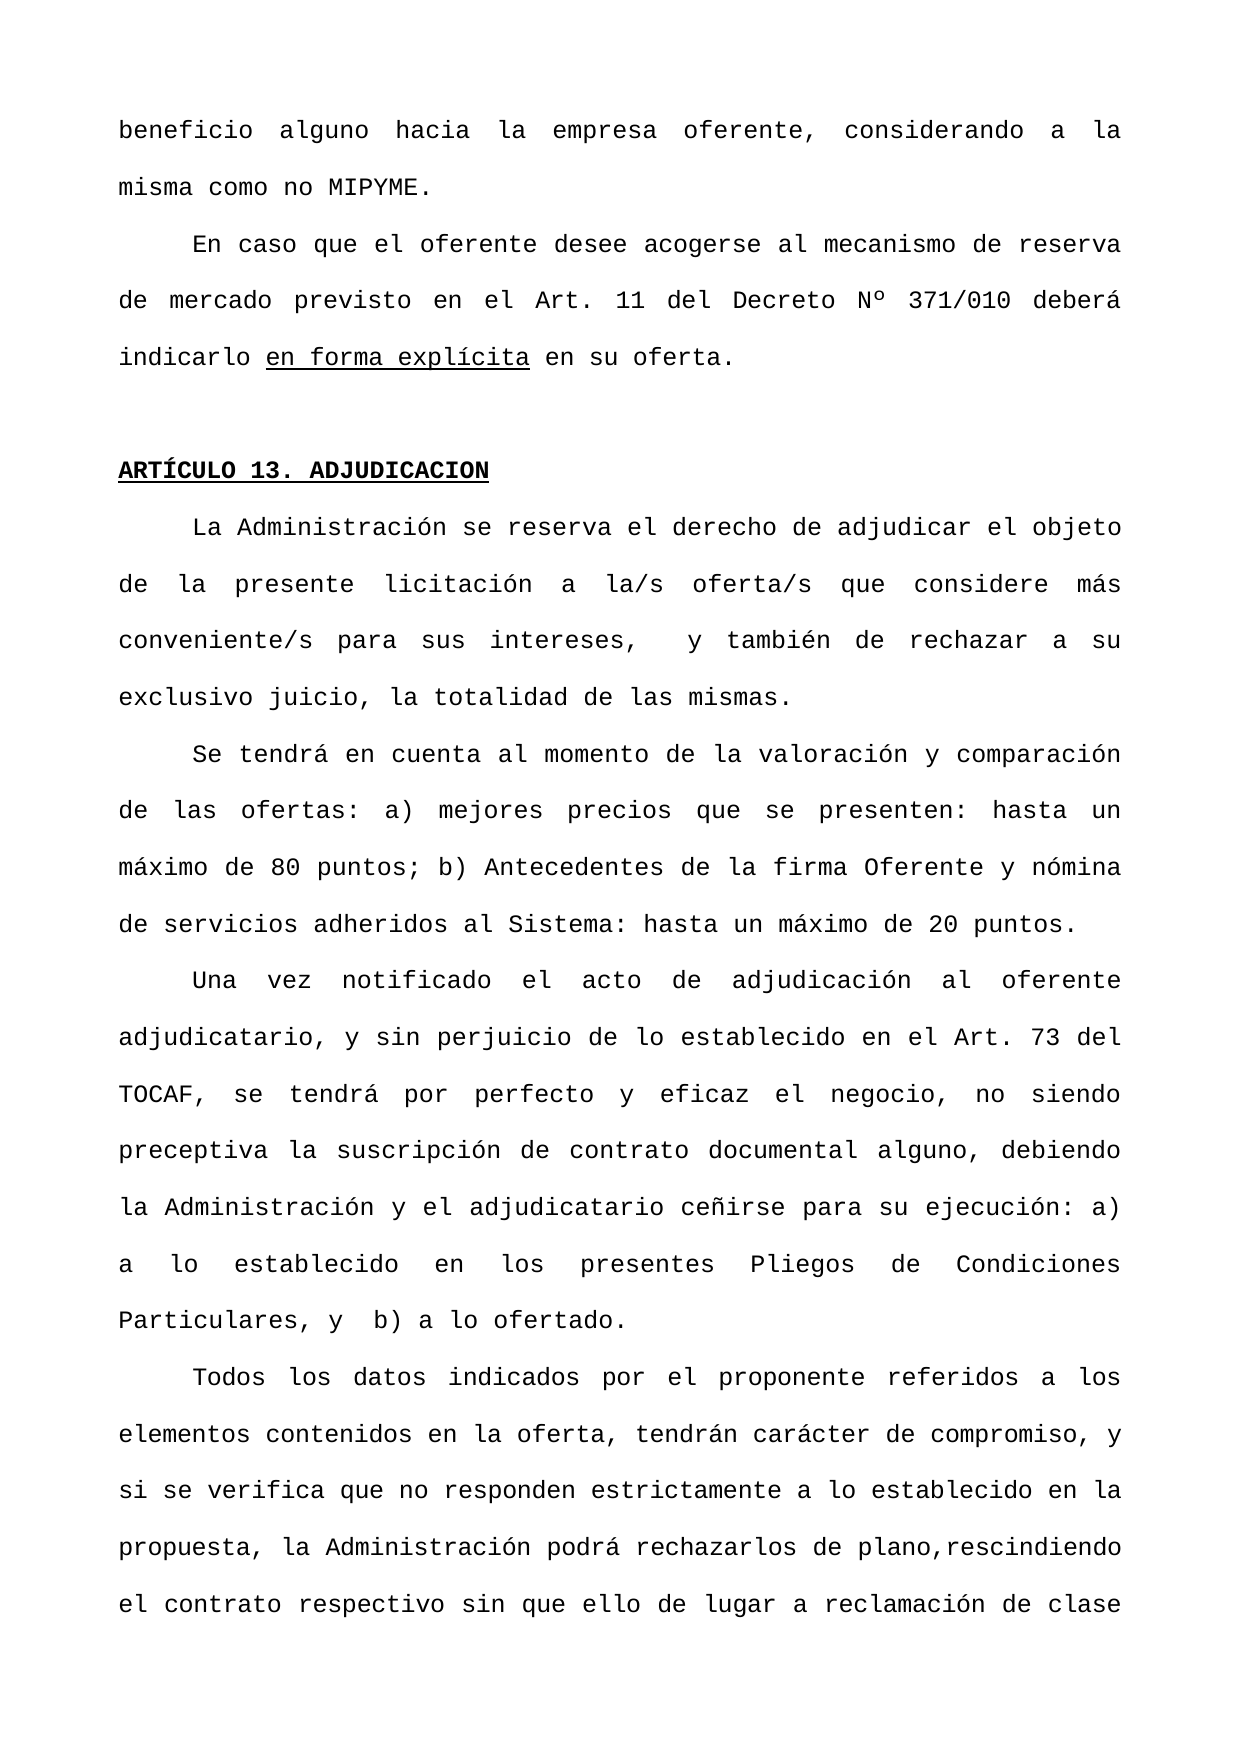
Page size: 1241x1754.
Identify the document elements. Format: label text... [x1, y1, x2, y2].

text ARTÍCULO 13. ADJUDICACION [118, 458, 1122, 486]
text beneficio alguno hacia la empresa oferente, considerando a la misma como no MIPYME. [118, 118, 1122, 203]
text En caso que el oferente desee acogerse al mecanismo de reserva de mercado previsto en el Art. 11 del Decreto Nº 371/010 deberá indicarlo en forma explícita en su oferta. [118, 231, 1122, 373]
text Todos los datos indicados por el proponente referidos a los elementos contenidos en la oferta, tendrán carácter de compromiso, y si se verifica que no responden estrictamente a lo establecido en la propuesta, la Administración podrá rechazarlos de plano,rescindiendo el contrato respectivo sin que ello de lugar a reclamación de clase [118, 1365, 1122, 1620]
text Se tendrá en cuenta al momento de la valoración y comparación de las ofertas: a) mejores precios que se presenten: hasta un máximo de 80 puntos; b) Antecedentes de la firma Oferente y nómina de servicios adheridos al Sistema: hasta un máximo de 20 puntos. [118, 741, 1122, 940]
text La Administración se reserva el derecho de adjudicar el objeto de la presente licitación a la/s oferta/s que considere más conveniente/s para sus intereses, y también de rechazar a su exclusivo juicio, la totalidad de las mismas. [118, 515, 1122, 713]
text Una vez notificado el acto de adjudicación al oferente adjudicatario, y sin perjuicio de lo establecido en el Art. 73 del TOCAF, se tendrá por perfecto y eficaz el negocio, no siendo preceptiva la suscripción de contrato documental alguno, debiendo la Administración y el adjudicatario ceñirse para su ejecución: a) a lo establecido en los presentes Pliegos de Condiciones Particulares, y b) a lo ofertado. [118, 968, 1122, 1336]
